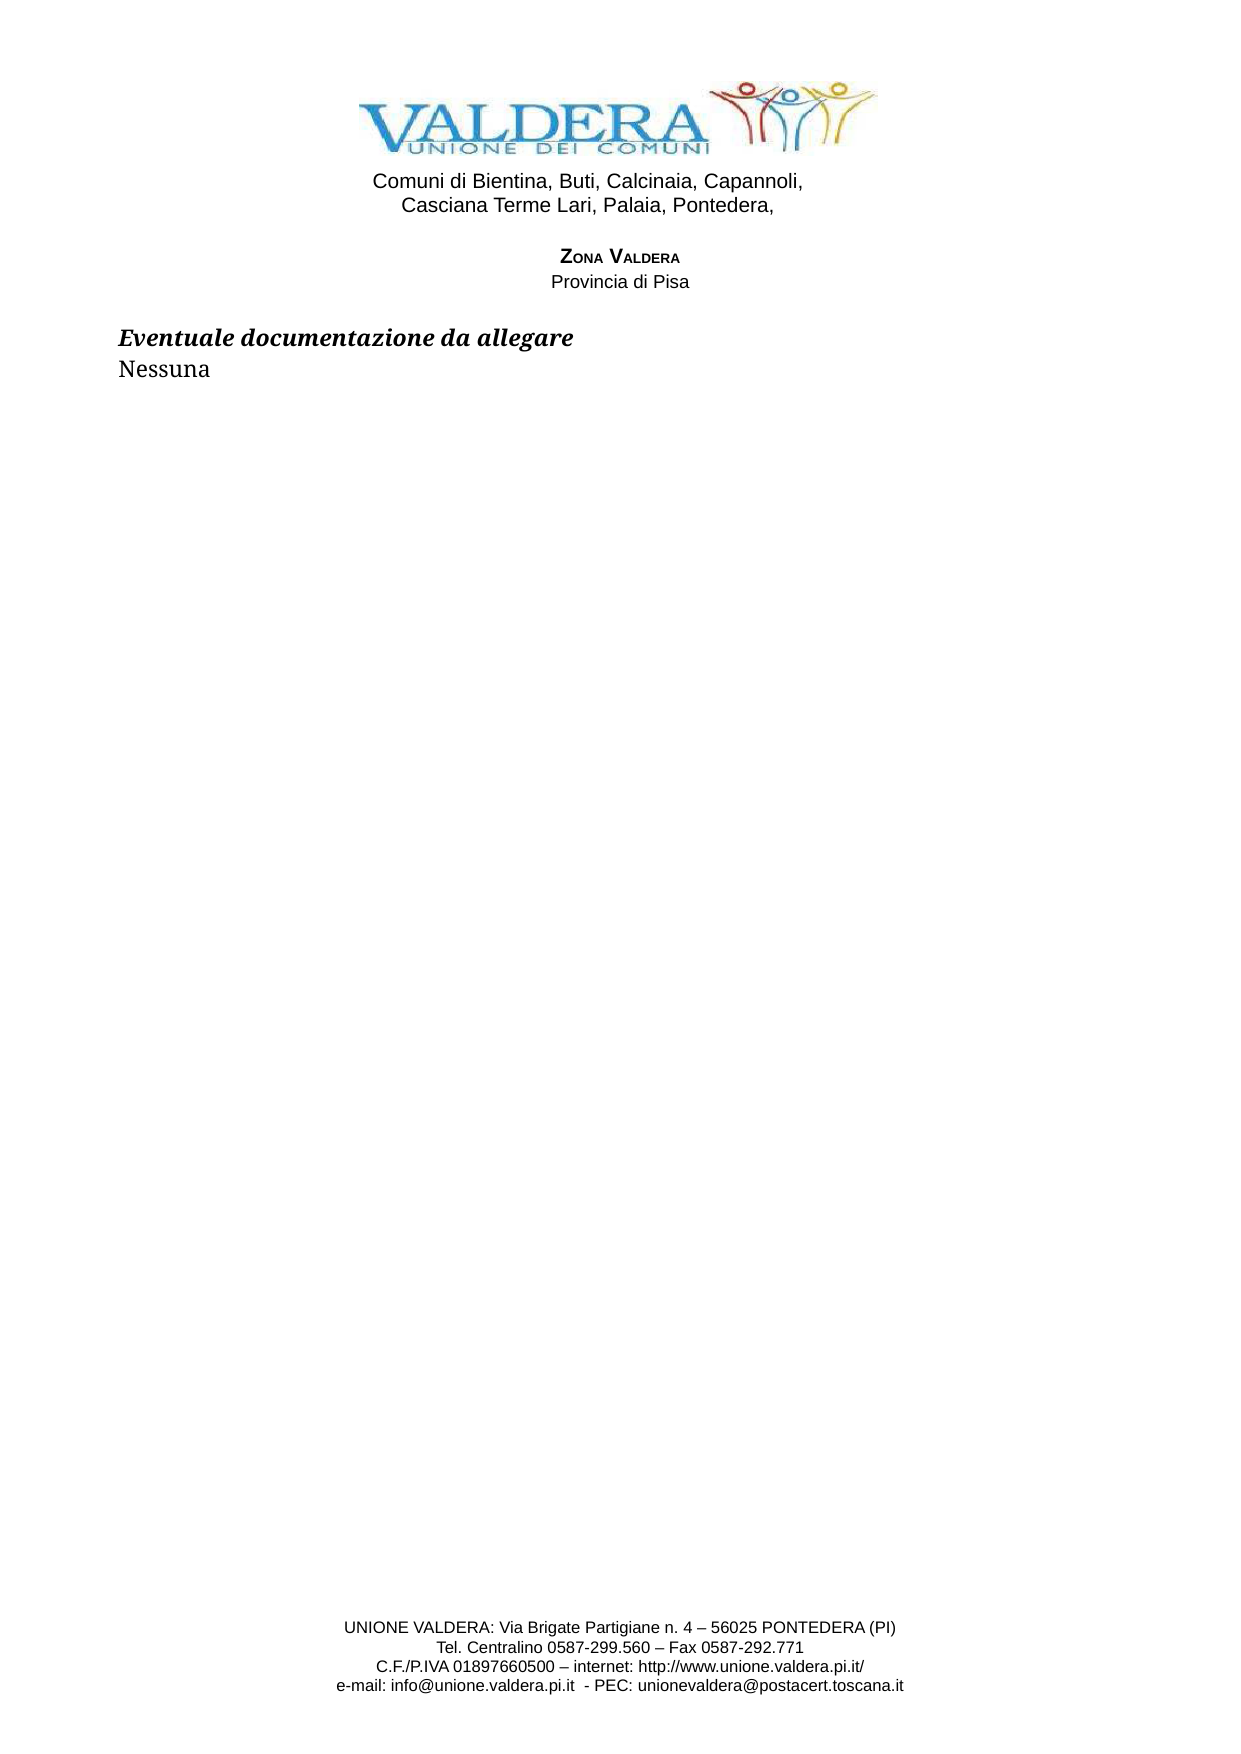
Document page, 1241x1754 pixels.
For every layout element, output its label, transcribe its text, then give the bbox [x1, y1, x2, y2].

text Nessuna [118, 353, 1122, 384]
text Eventuale documentazione da allegare [118, 321, 1122, 353]
